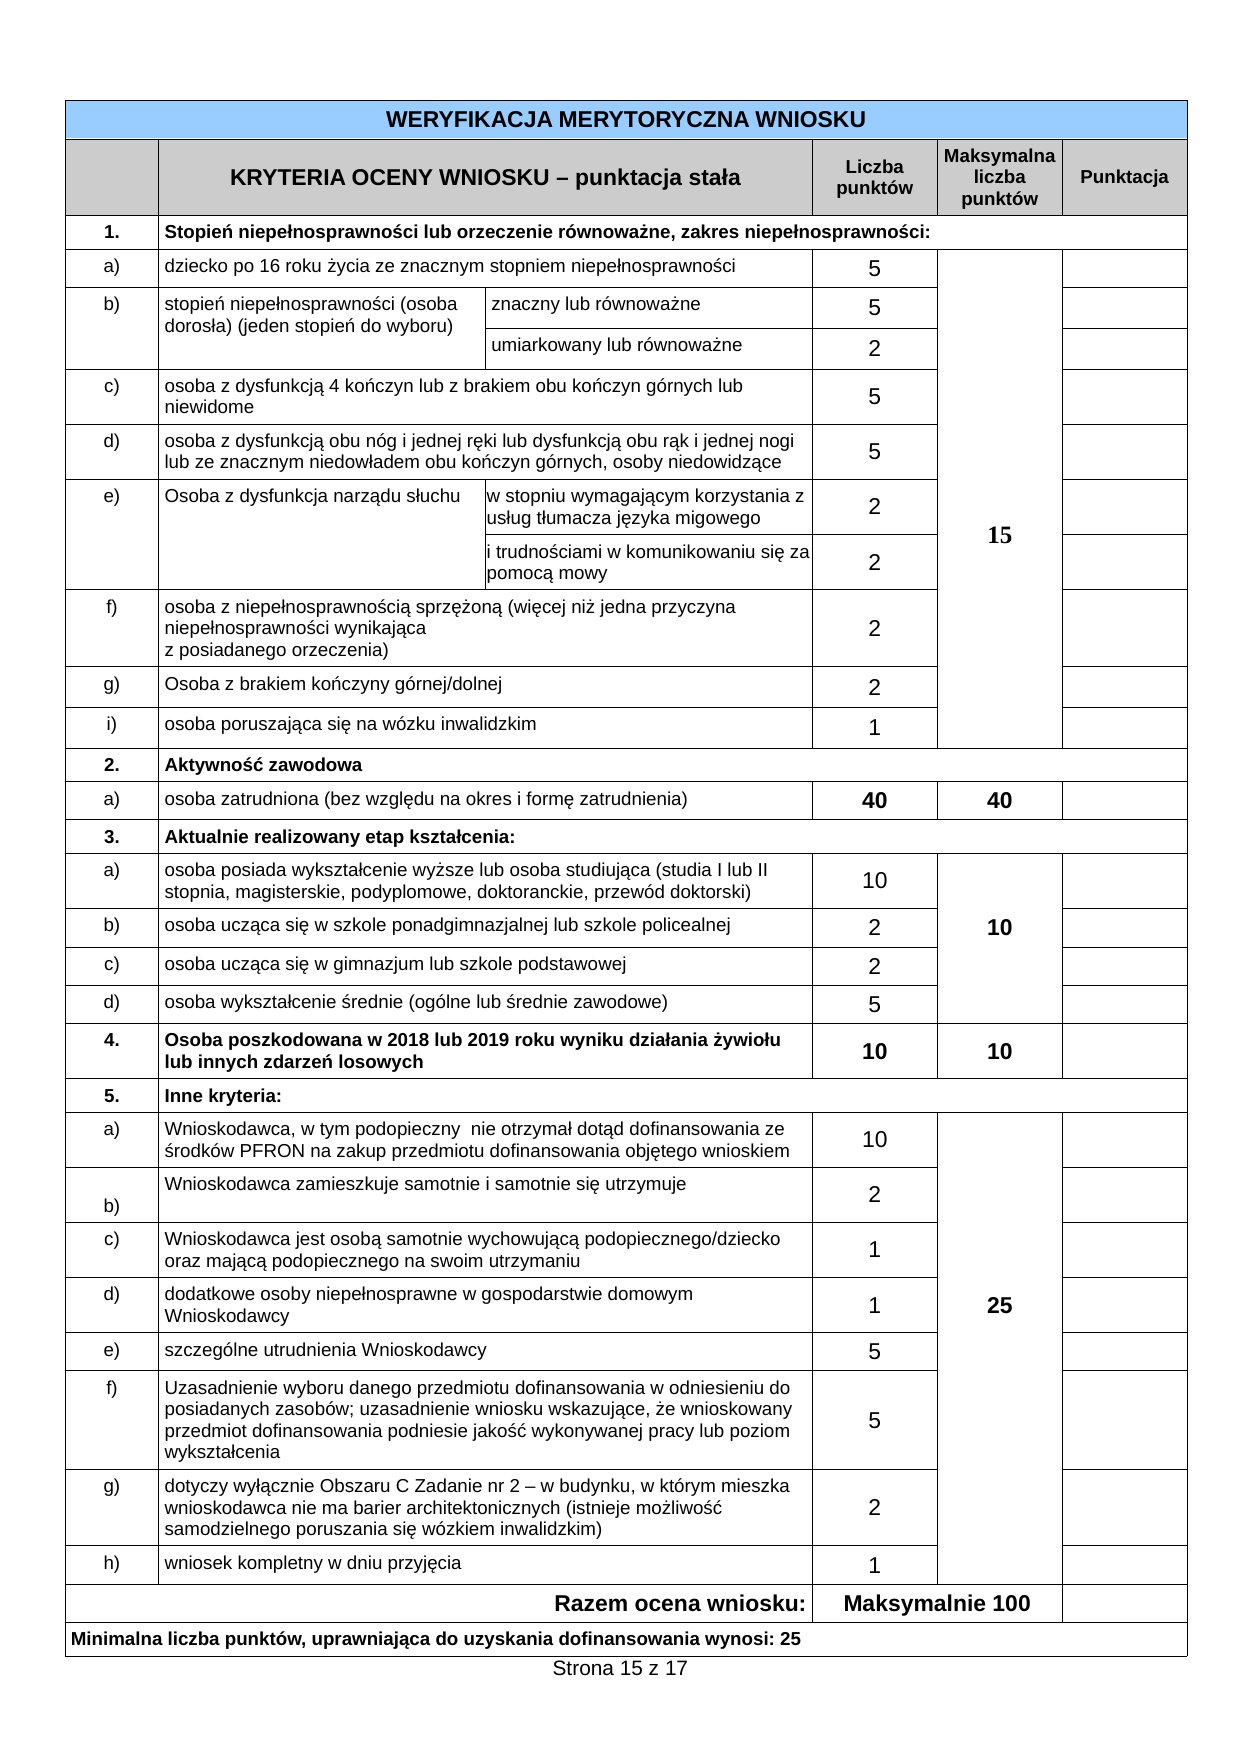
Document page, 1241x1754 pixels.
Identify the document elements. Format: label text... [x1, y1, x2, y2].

table_cell 4. [66, 1024, 158, 1078]
table_cell 15 [938, 479, 1062, 589]
table_cell 1 [813, 1278, 937, 1332]
table_cell Stopień niepełnosprawności lub orzeczenie równoważne, zakres niepełnosprawności: [159, 216, 1187, 249]
table_cell [938, 287, 1062, 328]
table_cell a) [66, 782, 158, 819]
table_cell [1063, 1024, 1187, 1078]
table_cell 2 [813, 1168, 937, 1222]
table_cell [938, 1469, 1062, 1545]
table_cell [1063, 1278, 1187, 1332]
table_cell w stopniu wymagającym korzystania z usług tłumacza języka migowego [486, 480, 812, 534]
table_cell dziecko po 16 roku życia ze znacznym stopniem niepełnosprawności [159, 250, 812, 287]
table_cell Wnioskodawca jest osobą samotnie wychowującą podopiecznego/dziecko oraz mającą podopiecznego na swoim utrzymaniu [159, 1223, 812, 1277]
table_cell [1063, 1223, 1187, 1277]
table_cell 2 [813, 535, 937, 589]
table_cell 10 [813, 854, 937, 908]
table_cell Osoba z dysfunkcja narządu słuchu [159, 480, 485, 589]
table_cell [938, 666, 1062, 707]
table_cell [1063, 370, 1187, 423]
table_cell d) [66, 1278, 158, 1332]
table_cell 10 [938, 908, 1062, 946]
table_header WERYFIKACJA MERYTORYCZNA WNIOSKU [66, 101, 1187, 138]
table_cell c) [66, 1223, 158, 1277]
table_cell [66, 140, 158, 215]
table_cell osoba wykształcenie średnie (ogólne lub średnie zawodowe) [159, 986, 812, 1023]
table_cell a) [66, 854, 158, 908]
table_cell [938, 250, 1062, 287]
table_cell osoba z dysfunkcją obu nóg i jednej ręki lub dysfunkcją obu rąk i jednej nogi lub ze znacznym niedowładem obu kończyn górnych, osoby niedowidzące [159, 425, 812, 479]
table_cell 5 [813, 370, 937, 423]
table_cell [938, 1167, 1062, 1222]
table_cell f) [66, 1371, 158, 1469]
table_cell 1 [813, 1223, 937, 1277]
table_cell [1063, 288, 1187, 328]
table_cell e) [66, 1333, 158, 1370]
table_cell 5 [813, 425, 937, 479]
table_cell Wnioskodawca, w tym podopieczny nie otrzymał dotąd dofinansowania ze środków PFRON na zakup przedmiotu dofinansowania objętego wnioskiem [159, 1113, 812, 1167]
table_cell Razem ocena wniosku: [66, 1585, 812, 1622]
table_cell osoba posiada wykształcenie wyższe lub osoba studiująca (studia I lub II stopnia, magisterskie, podyplomowe, doktoranckie, przewód doktorski) [159, 854, 812, 908]
table_cell Maksymalna liczba punktów [938, 140, 1062, 215]
table_cell stopień niepełnosprawności (osoba dorosła) (jeden stopień do wyboru) [159, 288, 485, 368]
table_cell f) [66, 590, 158, 666]
table_cell c) [66, 370, 158, 423]
table_cell 10 [938, 1024, 1062, 1078]
table_cell [1063, 1168, 1187, 1222]
table_cell [1063, 1371, 1187, 1469]
table_cell 2 [813, 667, 937, 707]
table_cell 5 [813, 986, 937, 1023]
table_cell [938, 328, 1062, 368]
table_cell wniosek kompletny w dniu przyjęcia [159, 1546, 812, 1584]
table_cell [938, 424, 1062, 479]
table_cell [938, 985, 1062, 1023]
table_cell 5 [813, 250, 937, 287]
table_cell osoba z niepełnosprawnością sprzężoną (więcej niż jedna przyczyna niepełnosprawności wynikająca z posiadanego orzeczenia) [159, 590, 812, 666]
table_cell b) [66, 1168, 158, 1222]
table_cell Aktywność zawodowa [159, 749, 1187, 781]
table_cell dotyczy wyłącznie Obszaru C Zadanie nr 2 – w budynku, w którym mieszka wnioskodawca nie ma barier architektonicznych (istnieje możliwość samodzielnego poruszania się wózkiem inwalidzkim) [159, 1470, 812, 1545]
table_cell 3. [66, 820, 158, 853]
table_cell 5. [66, 1079, 158, 1112]
table_cell a) [66, 250, 158, 287]
table_cell [938, 1370, 1062, 1469]
table_cell [1063, 782, 1187, 819]
table_cell Wnioskodawca zamieszkuje samotnie i samotnie się utrzymuje [159, 1168, 812, 1222]
table_cell Maksymalnie 100 [813, 1585, 1062, 1622]
table_cell [1063, 480, 1187, 534]
table_cell i trudnościami w komunikowaniu się za pomocą mowy [486, 535, 812, 589]
table_cell [1063, 1470, 1187, 1545]
table_cell Inne kryteria: [159, 1079, 1187, 1112]
table_cell g) [66, 667, 158, 707]
table_cell h) [66, 1546, 158, 1584]
table_cell osoba zatrudniona (bez względu na okres i formę zatrudnienia) [159, 782, 812, 819]
table_cell [938, 707, 1062, 747]
table_cell [1063, 1333, 1187, 1370]
table_cell 2. [66, 749, 158, 781]
table_cell 2 [813, 480, 937, 534]
table_cell [1063, 425, 1187, 479]
table_cell [1063, 1585, 1187, 1622]
table_cell [938, 589, 1062, 666]
table_cell [1063, 1546, 1187, 1584]
table_cell [1063, 667, 1187, 707]
table_cell [938, 369, 1062, 423]
table_cell [1063, 708, 1187, 747]
table_cell [1063, 250, 1187, 287]
table_cell 1. [66, 216, 158, 249]
table_cell umiarkowany lub równoważne [486, 329, 812, 368]
table_cell [938, 1332, 1062, 1370]
table_cell g) [66, 1470, 158, 1545]
table_cell b) [66, 288, 158, 368]
table_cell [1063, 854, 1187, 908]
table_cell a) [66, 1113, 158, 1167]
table_cell i) [66, 708, 158, 747]
table_cell d) [66, 986, 158, 1023]
table_cell [1063, 329, 1187, 368]
table_cell 2 [813, 948, 937, 985]
table_cell Minimalna liczba punktów, uprawniająca do uzyskania dofinansowania wynosi: 25 [66, 1623, 1187, 1656]
table_cell e) [66, 480, 158, 589]
table_cell 1 [813, 1546, 937, 1584]
table_cell 10 [813, 1024, 937, 1078]
table_cell 40 [938, 782, 1062, 819]
table_cell dodatkowe osoby niepełnosprawne w gospodarstwie domowym Wnioskodawcy [159, 1278, 812, 1332]
table_cell 5 [813, 1371, 937, 1469]
table_cell 1 [813, 708, 937, 747]
table_cell 40 [813, 782, 937, 819]
table_cell [1063, 909, 1187, 946]
table_cell [1063, 535, 1187, 589]
table_cell [938, 854, 1062, 908]
table_cell [1063, 948, 1187, 985]
table_cell osoba z dysfunkcją 4 kończyn lub z brakiem obu kończyn górnych lub niewidome [159, 370, 812, 423]
table_cell d) [66, 425, 158, 479]
table_cell [938, 1545, 1062, 1584]
table_cell [1063, 1113, 1187, 1167]
table_cell [938, 946, 1062, 985]
table_cell 5 [813, 288, 937, 328]
table_cell [1063, 590, 1187, 666]
table_cell Punktacja [1063, 140, 1187, 215]
table_cell znaczny lub równoważne [486, 288, 812, 328]
table_cell 2 [813, 590, 937, 666]
table_cell Osoba poszkodowana w 2018 lub 2019 roku wyniku działania żywiołu lub innych zdarzeń losowych [159, 1024, 812, 1078]
table_cell 2 [813, 329, 937, 368]
table_cell osoba poruszająca się na wózku inwalidzkim [159, 708, 812, 747]
table_cell 10 [813, 1113, 937, 1167]
table_cell [1063, 986, 1187, 1023]
table_cell 2 [813, 909, 937, 946]
table_cell 2 [813, 1470, 937, 1545]
table_cell 5 [813, 1333, 937, 1370]
table_cell szczególne utrudnienia Wnioskodawcy [159, 1333, 812, 1370]
table_cell b) [66, 909, 158, 946]
table_cell Aktualnie realizowany etap kształcenia: [159, 820, 1187, 853]
table_cell Liczba punktów [813, 140, 937, 215]
table_cell Uzasadnienie wyboru danego przedmiotu dofinansowania w odniesieniu do posiadanych zasobów; uzasadnienie wniosku wskazujące, że wnioskowany przedmiot dofinansowania podniesie jakość wykonywanej pracy lub poziom wykształcenia [159, 1371, 812, 1469]
table_cell [938, 1222, 1062, 1277]
table_cell 25 [938, 1277, 1062, 1332]
table_cell osoba ucząca się w gimnazjum lub szkole podstawowej [159, 948, 812, 985]
table_cell c) [66, 948, 158, 985]
table_cell KRYTERIA OCENY WNIOSKU – punktacja stała [159, 140, 812, 215]
table_cell Osoba z brakiem kończyny górnej/dolnej [159, 667, 812, 707]
table_cell [938, 1113, 1062, 1167]
table_cell osoba ucząca się w szkole ponadgimnazjalnej lub szkole policealnej [159, 909, 812, 946]
